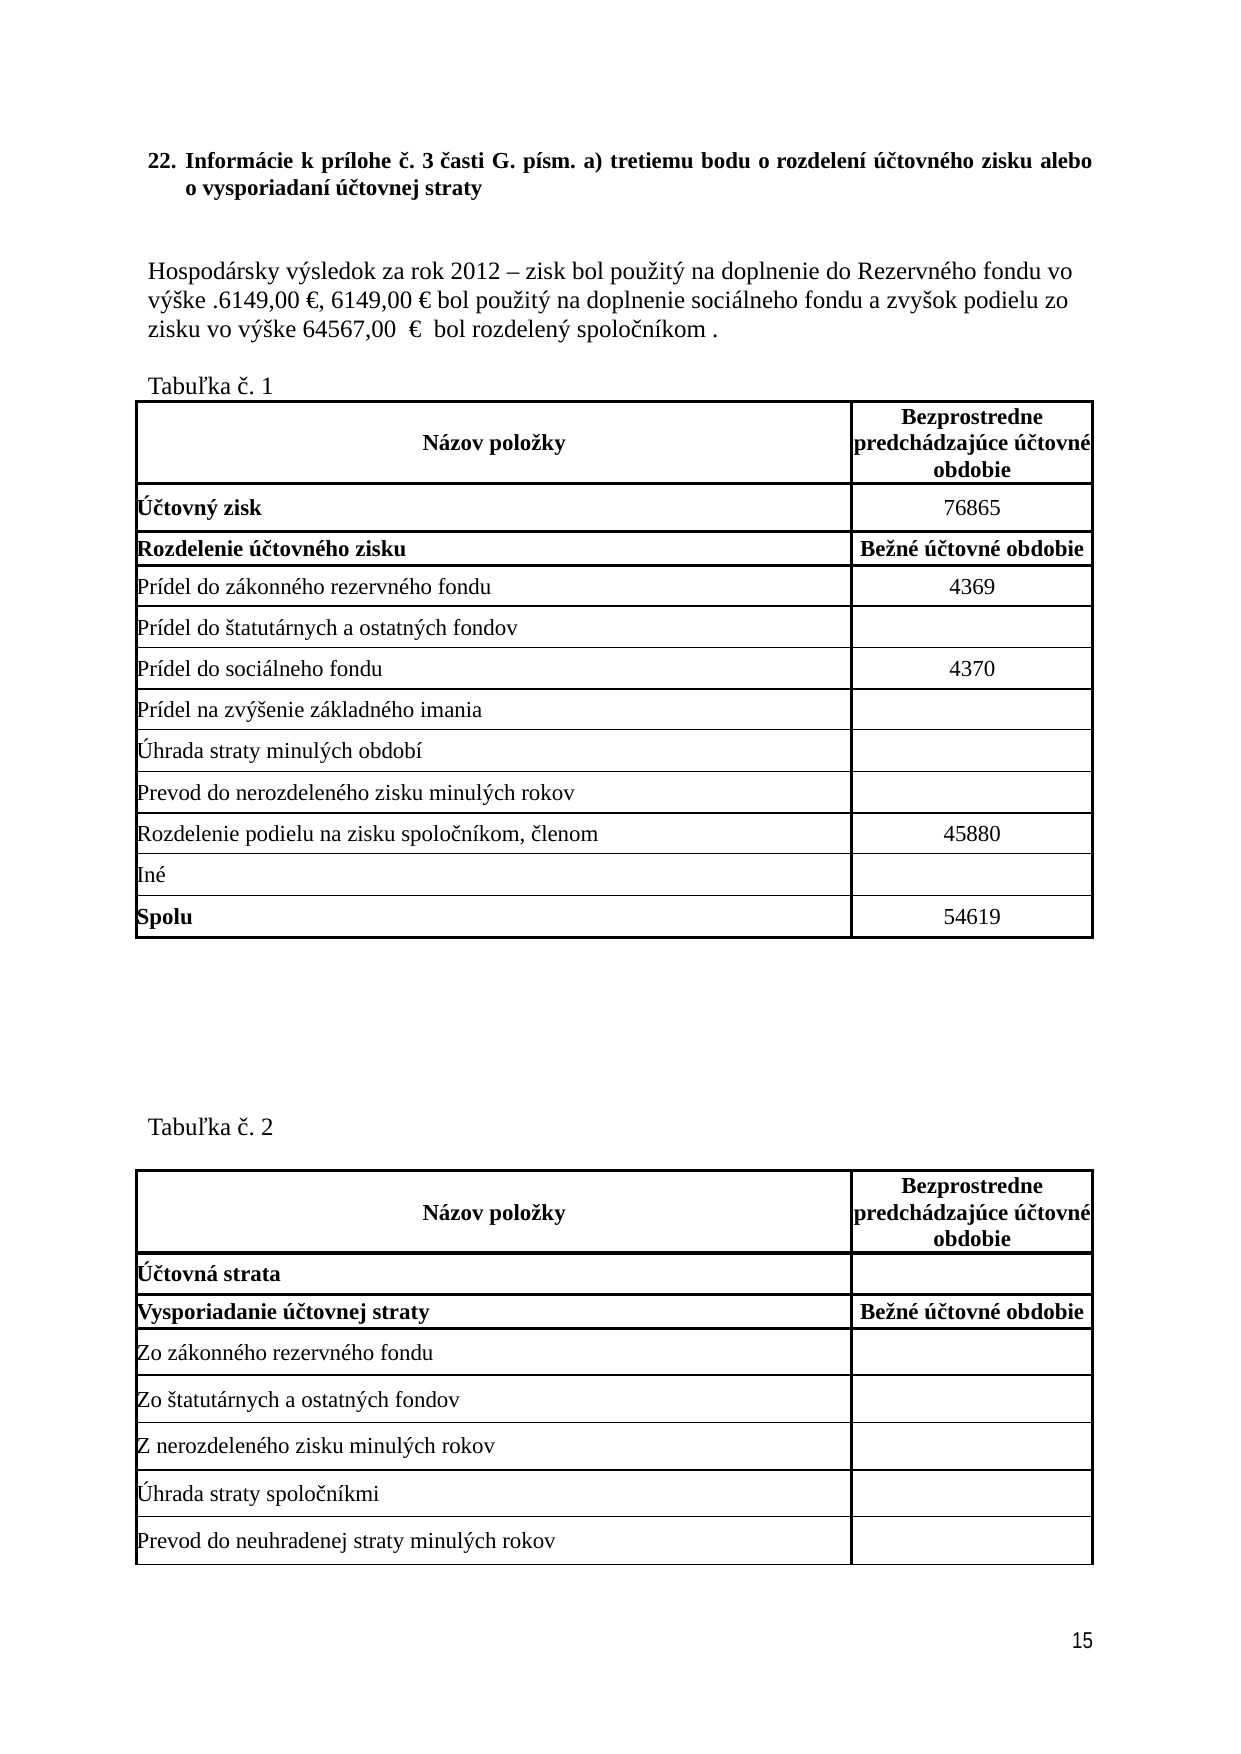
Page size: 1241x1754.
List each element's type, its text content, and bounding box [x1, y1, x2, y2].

text Tabuľka č. 1 [148, 371, 1093, 400]
table_cell Bežné účtovné obdobie [853, 1296, 1091, 1327]
table_cell Prevod do neuhradenej straty minulých rokov [138, 1517, 850, 1563]
table_header Názov položky [138, 403, 850, 482]
table_cell [853, 1376, 1091, 1422]
table_cell 4369 [853, 567, 1091, 605]
table_cell Prídel do štatutárnych a ostatných fondov [138, 607, 850, 647]
table_cell Rozdelenie účtovného zisku [138, 533, 850, 564]
text Hospodársky výsledok za rok 2012 – zisk bol použitý na doplnenie do Rezervného fondu vo výške .6149,00 €, 6149,00 € bol použitý na doplnenie sociálneho fondu a zvyšok podielu zo zisku vo výške 64567,00 € bol rozdelený spoločníkom . [148, 256, 1093, 342]
table_cell 4370 [853, 648, 1091, 688]
table_cell [853, 730, 1091, 771]
table_cell Účtovná strata [138, 1255, 850, 1293]
table_cell Z nerozdeleného zisku minulých rokov [138, 1423, 850, 1469]
table_cell Prídel do sociálneho fondu [138, 648, 850, 688]
table_cell Úhrada straty minulých období [138, 730, 850, 771]
title Informácie k prílohe č. 3 časti G. písm. a) tretiemu bodu o rozdelení účtovného zisku alebo o vysporiadaní účtovnej straty [148, 148, 1093, 200]
table_cell [853, 854, 1091, 895]
table_header Názov položky [138, 1172, 850, 1251]
table_header Bezprostredne predchádzajúce účtovné obdobie [853, 1172, 1091, 1251]
table_cell [853, 1517, 1091, 1563]
table_cell [853, 607, 1091, 647]
table_cell Prídel do zákonného rezervného fondu [138, 567, 850, 605]
table_cell Účtovný zisk [138, 485, 850, 529]
text Tabuľka č. 2 [148, 1112, 1093, 1140]
table_cell Prídel na zvýšenie základného imania [138, 690, 850, 729]
table_cell [853, 1330, 1091, 1374]
table_cell 54619 [853, 896, 1091, 936]
table_cell Zo zákonného rezervného fondu [138, 1330, 850, 1374]
table_cell [853, 1471, 1091, 1516]
table_header Bezprostredne predchádzajúce účtovné obdobie [853, 403, 1091, 482]
table_cell Bežné účtovné obdobie [853, 533, 1091, 564]
table_cell 76865 [853, 485, 1091, 529]
table_cell Spolu [138, 896, 850, 936]
table_cell [853, 690, 1091, 729]
table_cell [853, 772, 1091, 812]
table_cell Prevod do nerozdeleného zisku minulých rokov [138, 772, 850, 812]
table_cell [853, 1255, 1091, 1293]
table_cell Vysporiadanie účtovnej straty [138, 1296, 850, 1327]
table_cell Úhrada straty spoločníkmi [138, 1471, 850, 1516]
table_cell Zo štatutárnych a ostatných fondov [138, 1376, 850, 1422]
table_cell 45880 [853, 814, 1091, 853]
table_cell Rozdelenie podielu na zisku spoločníkom, členom [138, 814, 850, 853]
table_cell [853, 1423, 1091, 1469]
table_cell Iné [138, 854, 850, 895]
